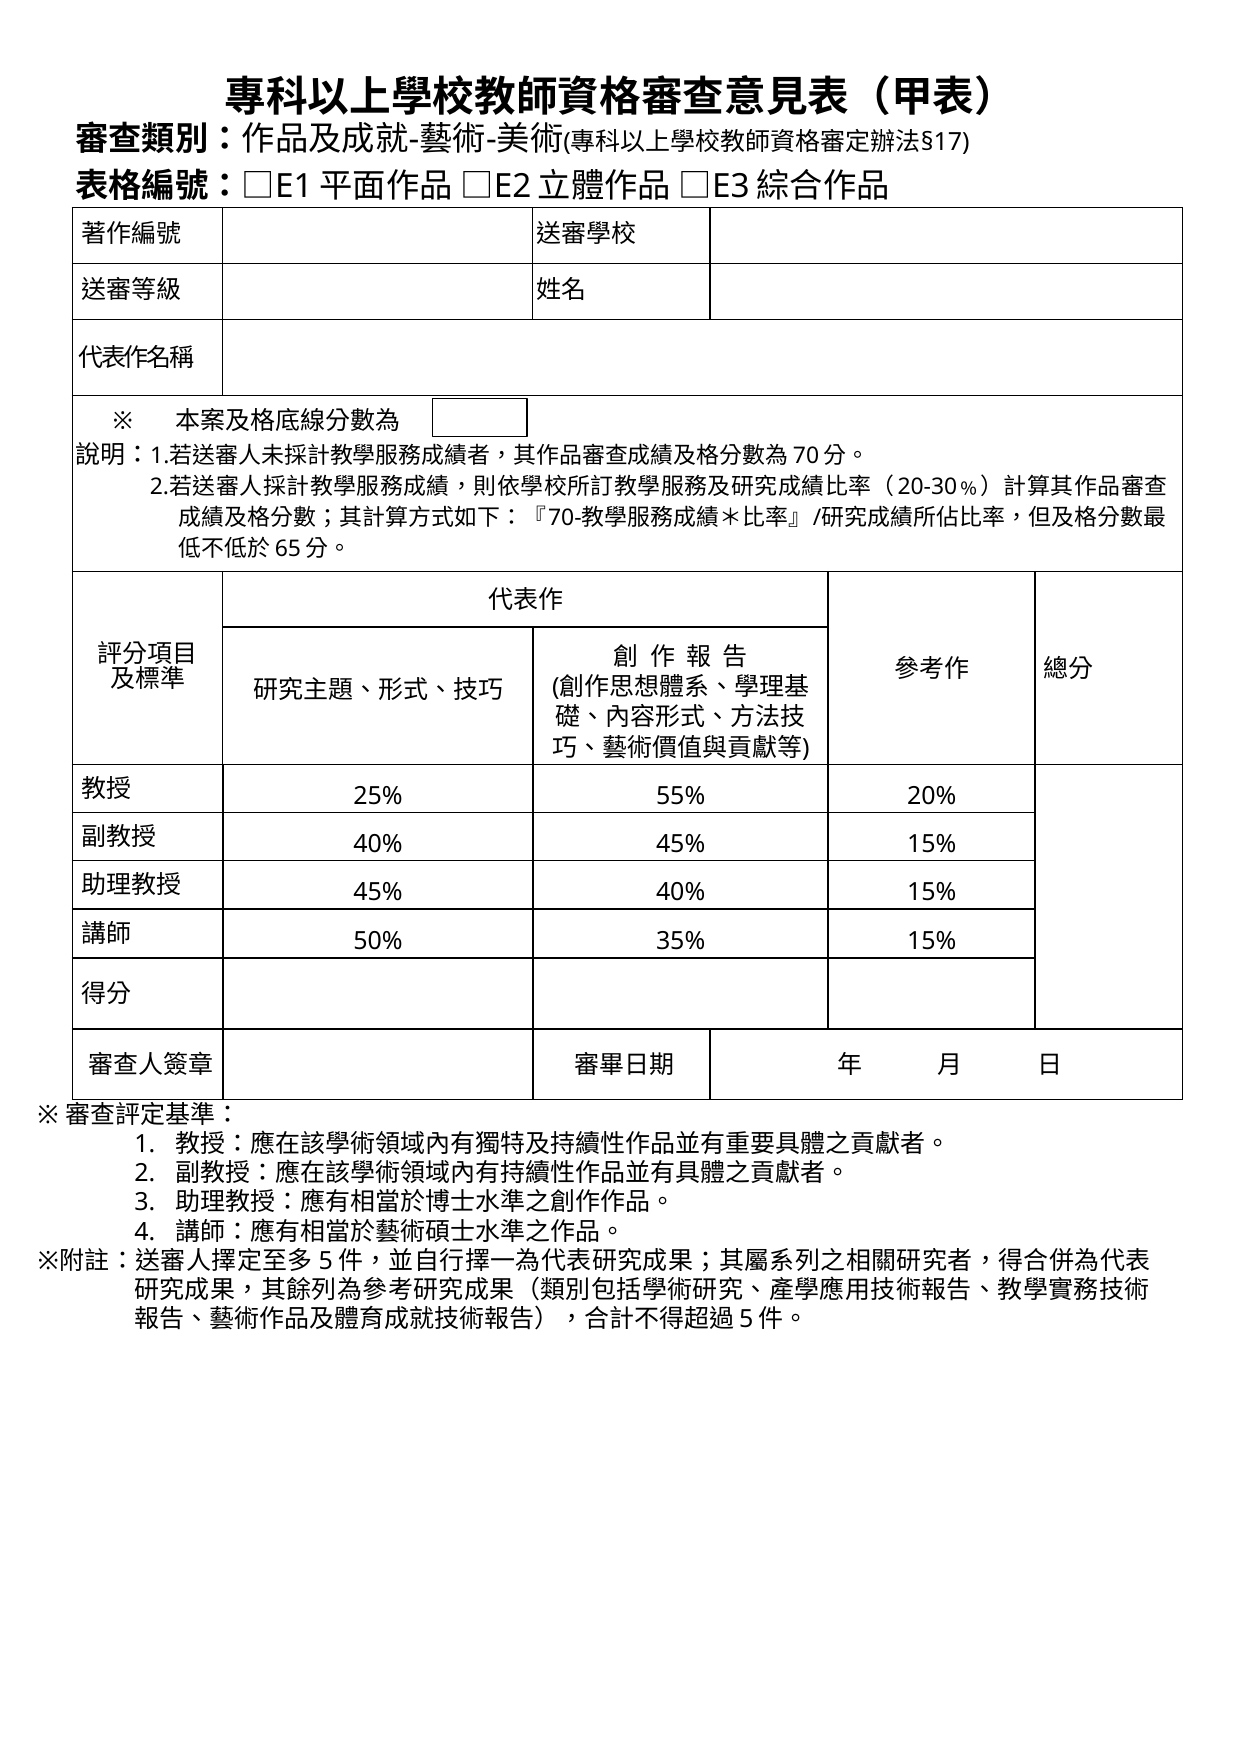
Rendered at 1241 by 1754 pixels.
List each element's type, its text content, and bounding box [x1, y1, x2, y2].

table_cell [223, 320, 1182, 395]
table_cell 15% [829, 861, 1034, 908]
table_cell 40% [224, 813, 532, 860]
text 審查類別：作品及成就-藝術-美術(專科以上學校教師資格審定辦法§17) [75, 121, 1165, 158]
table_header [223, 208, 532, 263]
table_cell 參考作 [829, 572, 1034, 763]
table_cell 15% [829, 813, 1034, 860]
table_cell [224, 959, 532, 1028]
text ※ 審查評定基準： [37, 1100, 1237, 1129]
table_cell [224, 1030, 532, 1099]
table_cell 55% [534, 765, 827, 812]
table_cell 代表作名稱 [73, 320, 222, 395]
table_cell [534, 959, 827, 1028]
table_cell 副教授 [73, 813, 222, 860]
table_header 送審學校 [533, 208, 709, 263]
table_cell 40% [534, 861, 827, 908]
table_header [711, 208, 1182, 263]
table_cell 45% [534, 813, 827, 860]
table_cell 審畢日期 [534, 1030, 709, 1099]
table_cell [223, 264, 532, 318]
table_cell [1036, 765, 1182, 1028]
list 講師：應有相當於藝術碩士水準之作品。 [134, 1217, 1165, 1246]
table_cell 創 作 報 告 (創作思想體系、學理基礎、內容形式、方法技巧、藝術價值與貢獻等) [534, 628, 827, 763]
list 副教授：應在該學術領域內有持續性作品並有具體之貢獻者。 [134, 1158, 1165, 1187]
table_header 著作編號 [73, 208, 222, 263]
table_cell 本案及格底線分數為 分。 說明：1.若送審人未採計教學服務成績者，其作品審查成績及格分數為70分。 2.若送審人採計教學服務成績，則依學校所訂教學服務及研究成績比率（20-30﹪）計算其作品審查成績及格分數；其計算方式如下：『70-教學服務成績＊比率』/研究成績所佔比率，但及格分數最低不低於65分。 [73, 396, 1182, 571]
table_cell 代表作 [223, 572, 827, 626]
text 專科以上學校教師資格審查意見表（甲表） [75, 75, 1165, 121]
table_cell 20% [829, 765, 1034, 812]
table_cell 50% [224, 910, 532, 957]
table_cell 15% [829, 910, 1034, 957]
table_cell 送審等級 [73, 264, 222, 318]
list 助理教授：應有相當於博士水準之創作作品。 [134, 1187, 1165, 1217]
table_cell 評分項目 及標準 [73, 572, 222, 763]
table_cell 總分 [1036, 572, 1182, 763]
text 表格編號：□E1平面作品 □E2立體作品 □E3綜合作品 [75, 158, 1165, 207]
table_cell 25% [224, 765, 532, 812]
table_cell 得分 [73, 959, 222, 1028]
table_cell [711, 264, 1182, 318]
table_cell 助理教授 [73, 861, 222, 908]
table_cell 35% [534, 910, 827, 957]
table_cell 年 月 日 [711, 1030, 1182, 1099]
table_cell 45% [224, 861, 532, 908]
table_cell 姓名 [533, 264, 709, 318]
table_cell 審查人簽章 [73, 1030, 222, 1099]
list 教授：應在該學術領域內有獨特及持續性作品並有重要具體之貢獻者。 [134, 1129, 1165, 1158]
table_cell [829, 959, 1034, 1028]
text ※附註：送審人擇定至多5件，並自行擇一為代表研究成果；其屬系列之相關研究者，得合併為代表研究成果，其餘列為參考研究成果（類別包括學術研究、產學應用技術報告、教學實務技術報告、藝術作品及體育成就技術報告），合計不得超過5件。 [38, 1246, 1151, 1333]
table_cell 教授 [73, 765, 222, 812]
table_cell 講師 [73, 910, 222, 957]
table_cell 研究主題、形式、技巧 [223, 628, 532, 763]
